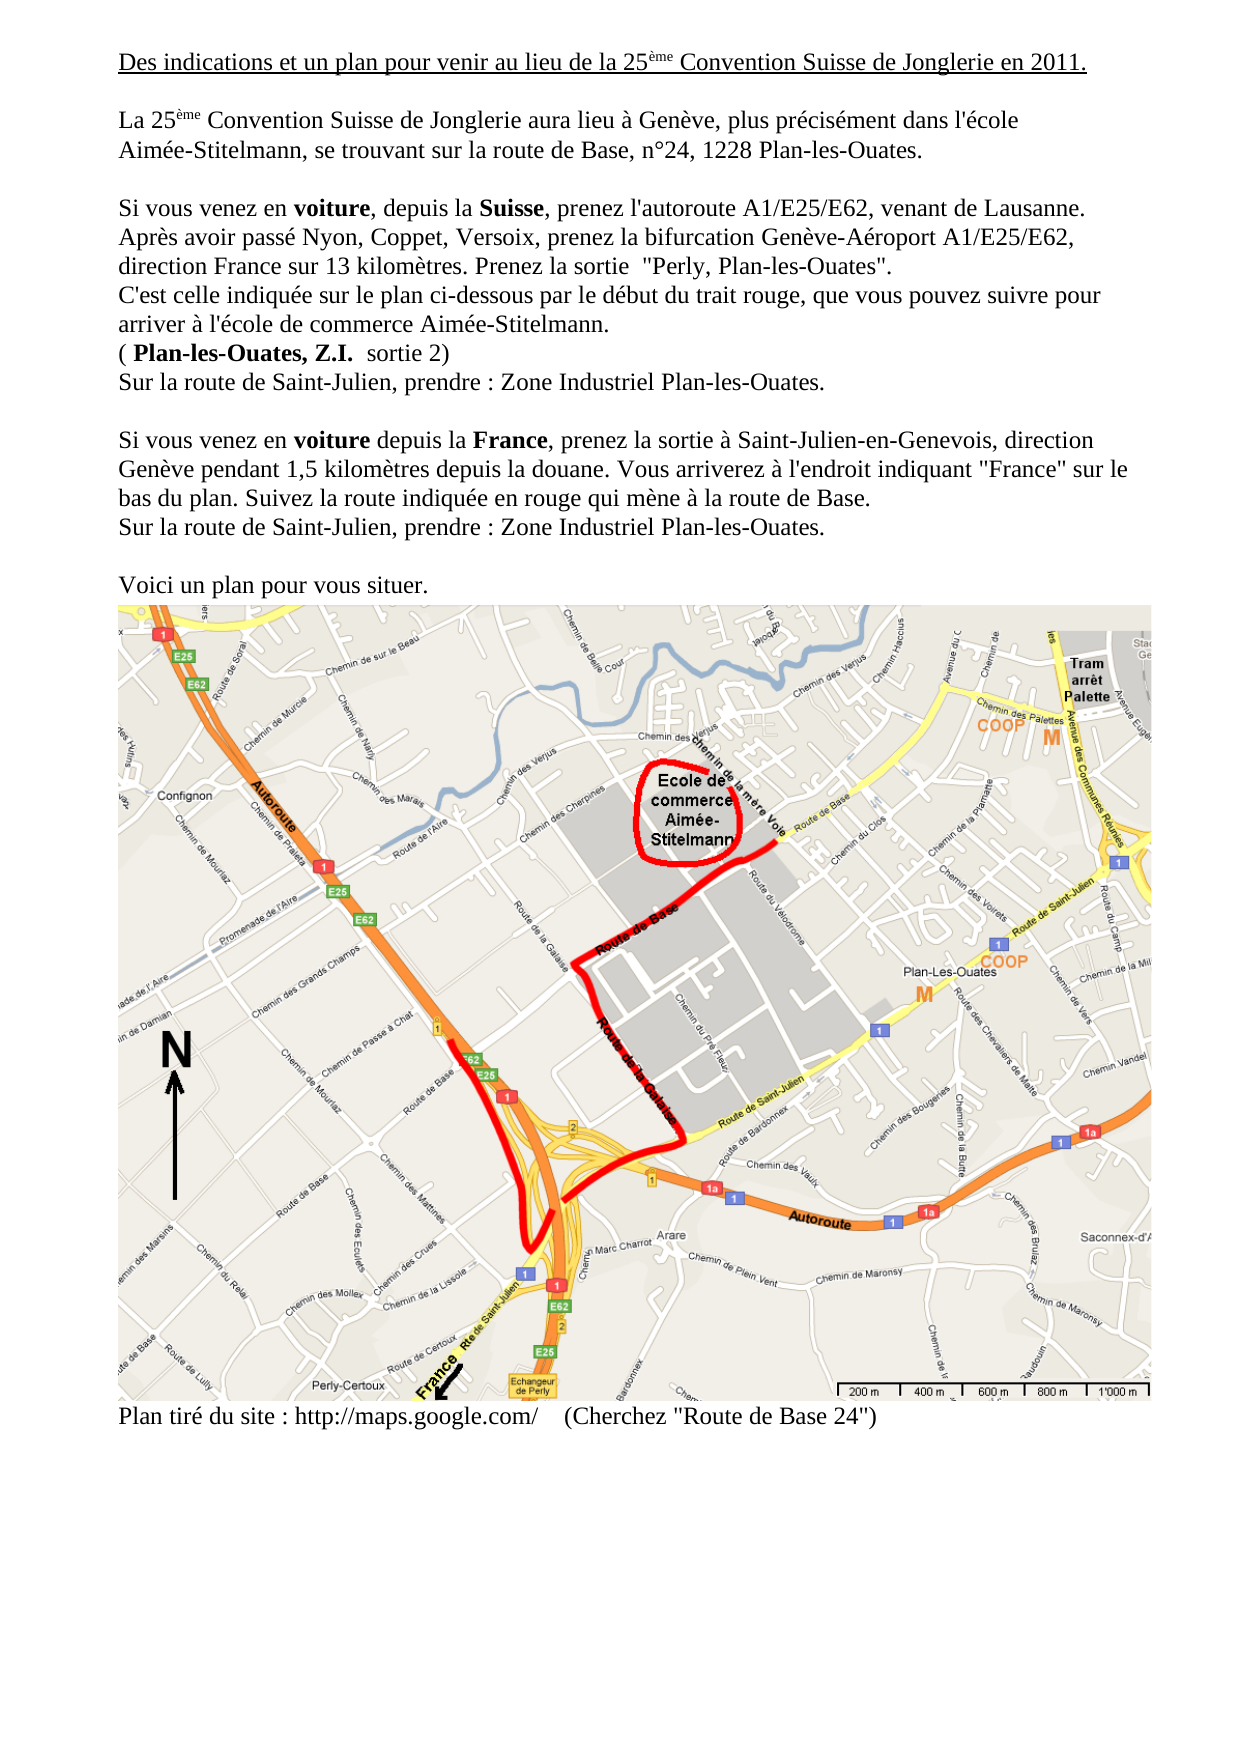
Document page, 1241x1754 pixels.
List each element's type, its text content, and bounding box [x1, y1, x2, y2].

text C'est celle indiquée sur le plan ci-dessous par le début du trait rouge, que vous pouvez suivre pour arriver à l'école de commerce Aimée-Stitelmann. [118, 280, 1152, 338]
text Des indications et un plan pour venir au lieu de la 25ème Convention Suisse de Jonglerie en 2011. [118, 47, 1152, 76]
text Si vous venez en voiture depuis la France, prenez la sortie à Saint‑Julien‑en‑Genevois, direction Genève pendant 1,5 kilomètres depuis la douane. Vous arriverez à l'endroit indiquant "France" sur le bas du plan. Suivez la route indiquée en rouge qui mène à la route de Base. [118, 425, 1152, 512]
text La 25ème Convention Suisse de Jonglerie aura lieu à Genève, plus précisément dans l'école Aimée‑Stitelmann, se trouvant sur la route de Base, n°24, 1228 Plan-les-Ouates. [118, 105, 1152, 163]
text Après avoir passé Nyon, Coppet, Versoix, prenez la bifurcation Genève-Aéroport A1/E25/E62, direction France sur 13 kilomètres. Prenez la sortie "Perly, Plan-les-Ouates". [118, 222, 1152, 280]
text [118, 599, 1152, 605]
text Sur la route de Saint-Julien, prendre : Zone Industriel Plan-les-Ouates. [118, 367, 1152, 396]
text Voici un plan pour vous situer. [118, 570, 1152, 599]
text Si vous venez en voiture, depuis la Suisse, prenez l'autoroute A1/E25/E62, venant de Lausanne. [118, 193, 1152, 222]
text Sur la route de Saint-Julien, prendre : Zone Industriel Plan-les-Ouates. [118, 512, 1152, 541]
picture [118, 605, 1152, 1401]
text Plan tiré du site : http://maps.google.com/ (Cherchez "Route de Base 24") [118, 1401, 1152, 1430]
text ( Plan-les-Ouates, Z.I. sortie 2) [118, 338, 1152, 367]
